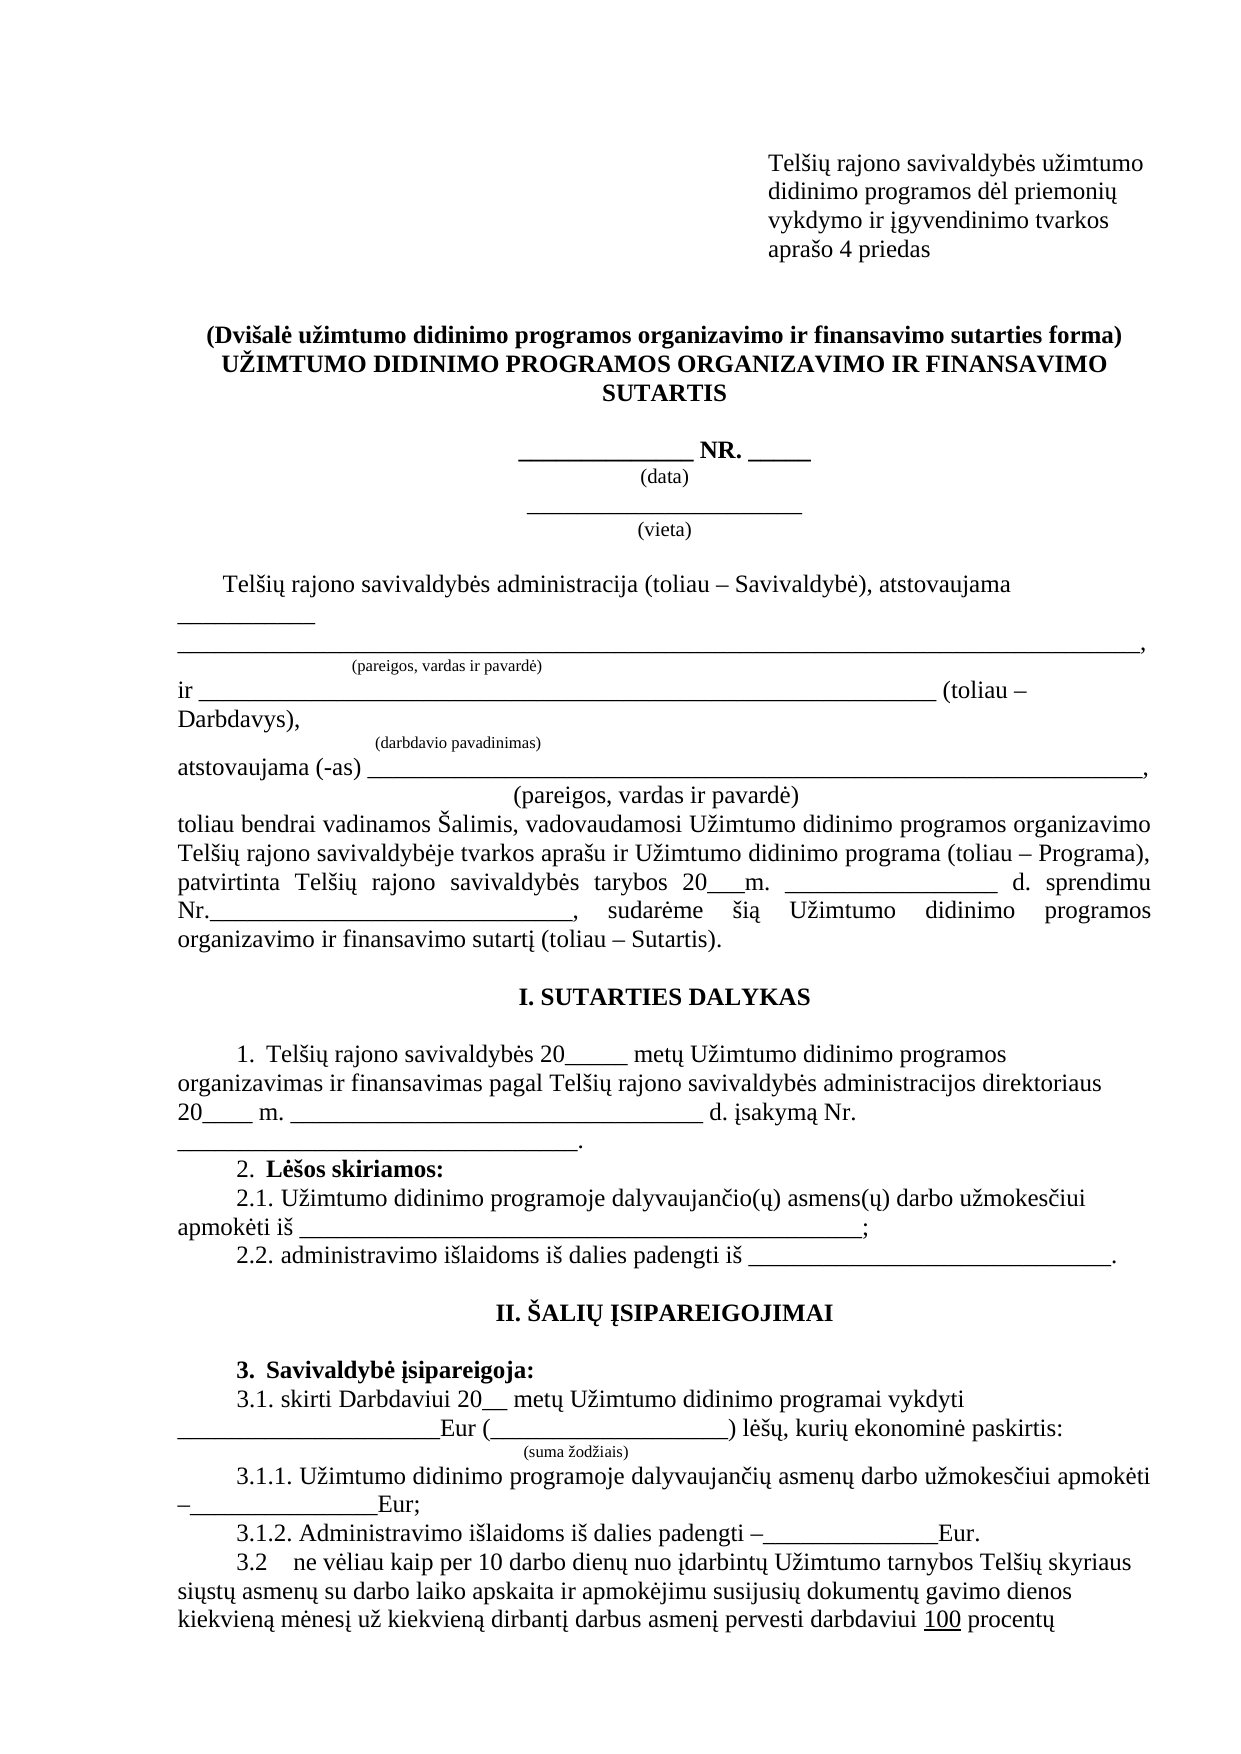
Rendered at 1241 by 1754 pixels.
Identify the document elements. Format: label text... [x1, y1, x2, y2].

text (vieta) [177, 517, 1152, 541]
text (darbdavio pavadinimas) [177, 732, 1152, 752]
text didinimo programos dėl priemonių [177, 176, 1152, 205]
text atstovaujama (-as) ______________________________________________________________, [177, 752, 1152, 780]
text (pareigos, vardas ir pavardė) [177, 780, 1152, 809]
text _____________________________________________________________________________, [177, 627, 1152, 656]
text aprašo 4 priedas [177, 234, 1152, 263]
text (data) [177, 464, 1152, 488]
text 3.1.1. Užimtumo didinimo programoje dalyvaujančių asmenų darbo užmokesčiui apmokėti –_______________Eur; [177, 1461, 1152, 1518]
text 2.2. administravimo išlaidoms iš dalies padengti iš _____________________________. [177, 1240, 1152, 1269]
text 3.1.2. Administravimo išlaidoms iš dalies padengti –______________Eur. [177, 1518, 1152, 1547]
text (Dvišalė užimtumo didinimo programos organizavimo ir finansavimo sutarties forma) [177, 320, 1152, 349]
text II. ŠALIŲ ĮSIPAREIGOJIMAI [177, 1298, 1152, 1327]
text 2. Lėšos skiriamos: [177, 1154, 1152, 1183]
text Telšių rajono savivaldybės užimtumo [177, 148, 1152, 176]
text 2.1. Užimtumo didinimo programoje dalyvaujančio(ų) asmens(ų) darbo užmokesčiui apmokėti iš _____________________________________________; [177, 1183, 1152, 1240]
text (pareigos, vardas ir pavardė) [177, 656, 1152, 675]
text Telšių rajono savivaldybės administracija (toliau – Savivaldybė), atstovaujama ___________ [177, 569, 1152, 627]
text UŽIMTUMO DIDINIMO PROGRAMOS ORGANIZAVIMO IR FINANSAVIMO SUTARTIS [177, 349, 1152, 406]
text toliau bendrai vadinamos Šalimis, vadovaudamosi Užimtumo didinimo programos organizavimo Telšių rajono savivaldybėje tvarkos aprašu ir Užimtumo didinimo programa (toliau – Programa), patvirtinta Telšių rajono savivaldybės tarybos 20___m. _________________ d. sprendimu Nr._____________________________, sudarėme šią Užimtumo didinimo programos organizavimo ir finansavimo sutartį (toliau – Sutartis). [177, 809, 1152, 953]
text ir ___________________________________________________________ (toliau – Darbdavys), [177, 675, 1152, 732]
text 3.1. skirti Darbdaviui 20__ metų Užimtumo didinimo programai vykdyti _____________________Eur (___________________) lėšų, kurių ekonominė paskirtis: [177, 1384, 1152, 1442]
text 3.2 ne vėliau kaip per 10 darbo dienų nuo įdarbintų Užimtumo tarnybos Telšių skyriaus siųstų asmenų su darbo laiko apskaita ir apmokėjimu susijusių dokumentų gavimo dienos kiekvieną mėnesį už kiekvieną dirbantį darbus asmenį pervesti darbdaviui 100 procentų [177, 1547, 1152, 1633]
text (suma žodžiais) [274, 1442, 1152, 1461]
text ______________________ [177, 488, 1152, 517]
text ______________ NR. _____ [177, 435, 1152, 464]
text 1. Telšių rajono savivaldybės 20_____ metų Užimtumo didinimo programos organizavimas ir finansavimas pagal Telšių rajono savivaldybės administracijos direktoriaus 20____ m. _________________________________ d. įsakymą Nr. ________________________________. [177, 1039, 1152, 1154]
text vykdymo ir įgyvendinimo tvarkos [177, 205, 1152, 234]
text 3. Savivaldybė įsipareigoja: [215, 1355, 1152, 1384]
text I. SUTARTIES DALYKAS [177, 982, 1152, 1010]
